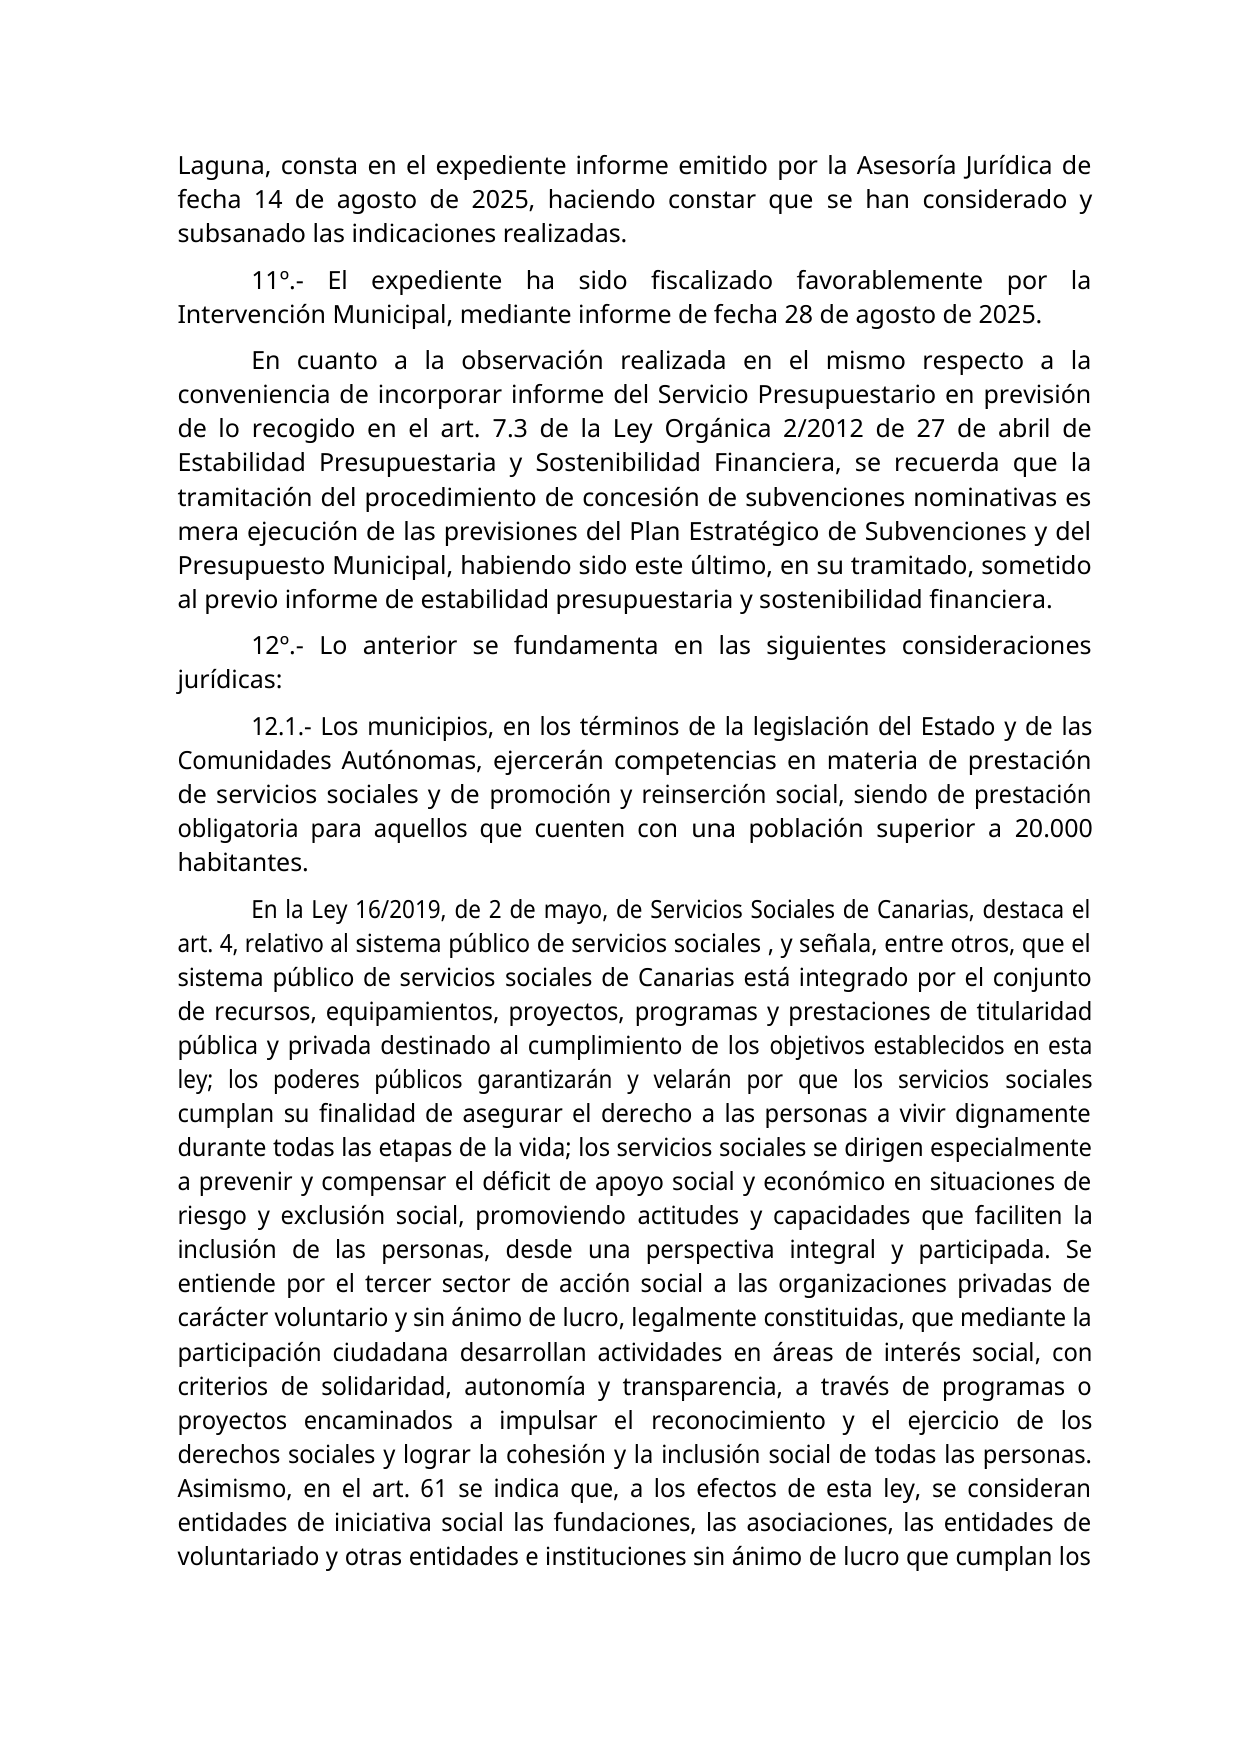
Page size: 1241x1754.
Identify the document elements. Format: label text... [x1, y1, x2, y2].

text 11º.- El expediente ha sido fiscalizado favorablemente por la Intervención Municipal, mediante informe de fecha 28 de agosto de 2025. [177, 262, 1093, 330]
text Laguna, consta en el expediente informe emitido por la Asesoría Jurídica de fecha 14 de agosto de 2025, haciendo constar que se han considerado y subsanado las indicaciones realizadas. [177, 148, 1093, 250]
text En cuanto a la observación realizada en el mismo respecto a la conveniencia de incorporar informe del Servicio Presupuestario en previsión de lo recogido en el art. 7.3 de la Ley Orgánica 2/2012 de 27 de abril de Estabilidad Presupuestaria y Sostenibilidad Financiera, se recuerda que la tramitación del procedimiento de concesión de subvenciones nominativas es mera ejecución de las previsiones del Plan Estratégico de Subvenciones y del Presupuesto Municipal, habiendo sido este último, en su tramitado, sometido al previo informe de estabilidad presupuestaria y sostenibilidad financiera. [177, 343, 1093, 615]
text En la Ley 16/2019, de 2 de mayo, de Servicios Sociales de Canarias, destaca el art. 4, relativo al sistema público de servicios sociales , y señala, entre otros, que el sistema público de servicios sociales de Canarias está integrado por el conjunto de recursos, equipamientos, proyectos, programas y prestaciones de titularidad pública y privada destinado al cumplimiento de los objetivos establecidos en esta ley; los poderes públicos garantizarán y velarán por que los servicios sociales cumplan su finalidad de asegurar el derecho a las personas a vivir dignamente durante todas las etapas de la vida; los servicios sociales se dirigen especialmente a prevenir y compensar el déficit de apoyo social y económico en situaciones de riesgo y exclusión social, promoviendo actitudes y capacidades que faciliten la inclusión de las personas, desde una perspectiva integral y participada. Se entiende por el tercer sector de acción social a las organizaciones privadas de carácter voluntario y sin ánimo de lucro, legalmente constituidas, que mediante la participación ciudadana desarrollan actividades en áreas de interés social, con criterios de solidaridad, autonomía y transparencia, a través de programas o proyectos encaminados a impulsar el reconocimiento y el ejercicio de los derechos sociales y lograr la cohesión y la inclusión social de todas las personas. Asimismo, en el art. 61 se indica que, a los efectos de esta ley, se consideran entidades de iniciativa social las fundaciones, las asociaciones, las entidades de voluntariado y otras entidades e instituciones sin ánimo de lucro que cumplan los [177, 891, 1093, 1573]
text 12º.- Lo anterior se fundamenta en las siguientes consideraciones jurídicas: [177, 628, 1093, 696]
text 12.1.- Los municipios, en los términos de la legislación del Estado y de las Comunidades Autónomas, ejercerán competencias en materia de prestación de servicios sociales y de promoción y reinserción social, siendo de prestación obligatoria para aquellos que cuenten con una población superior a 20.000 habitantes. [177, 708, 1093, 879]
